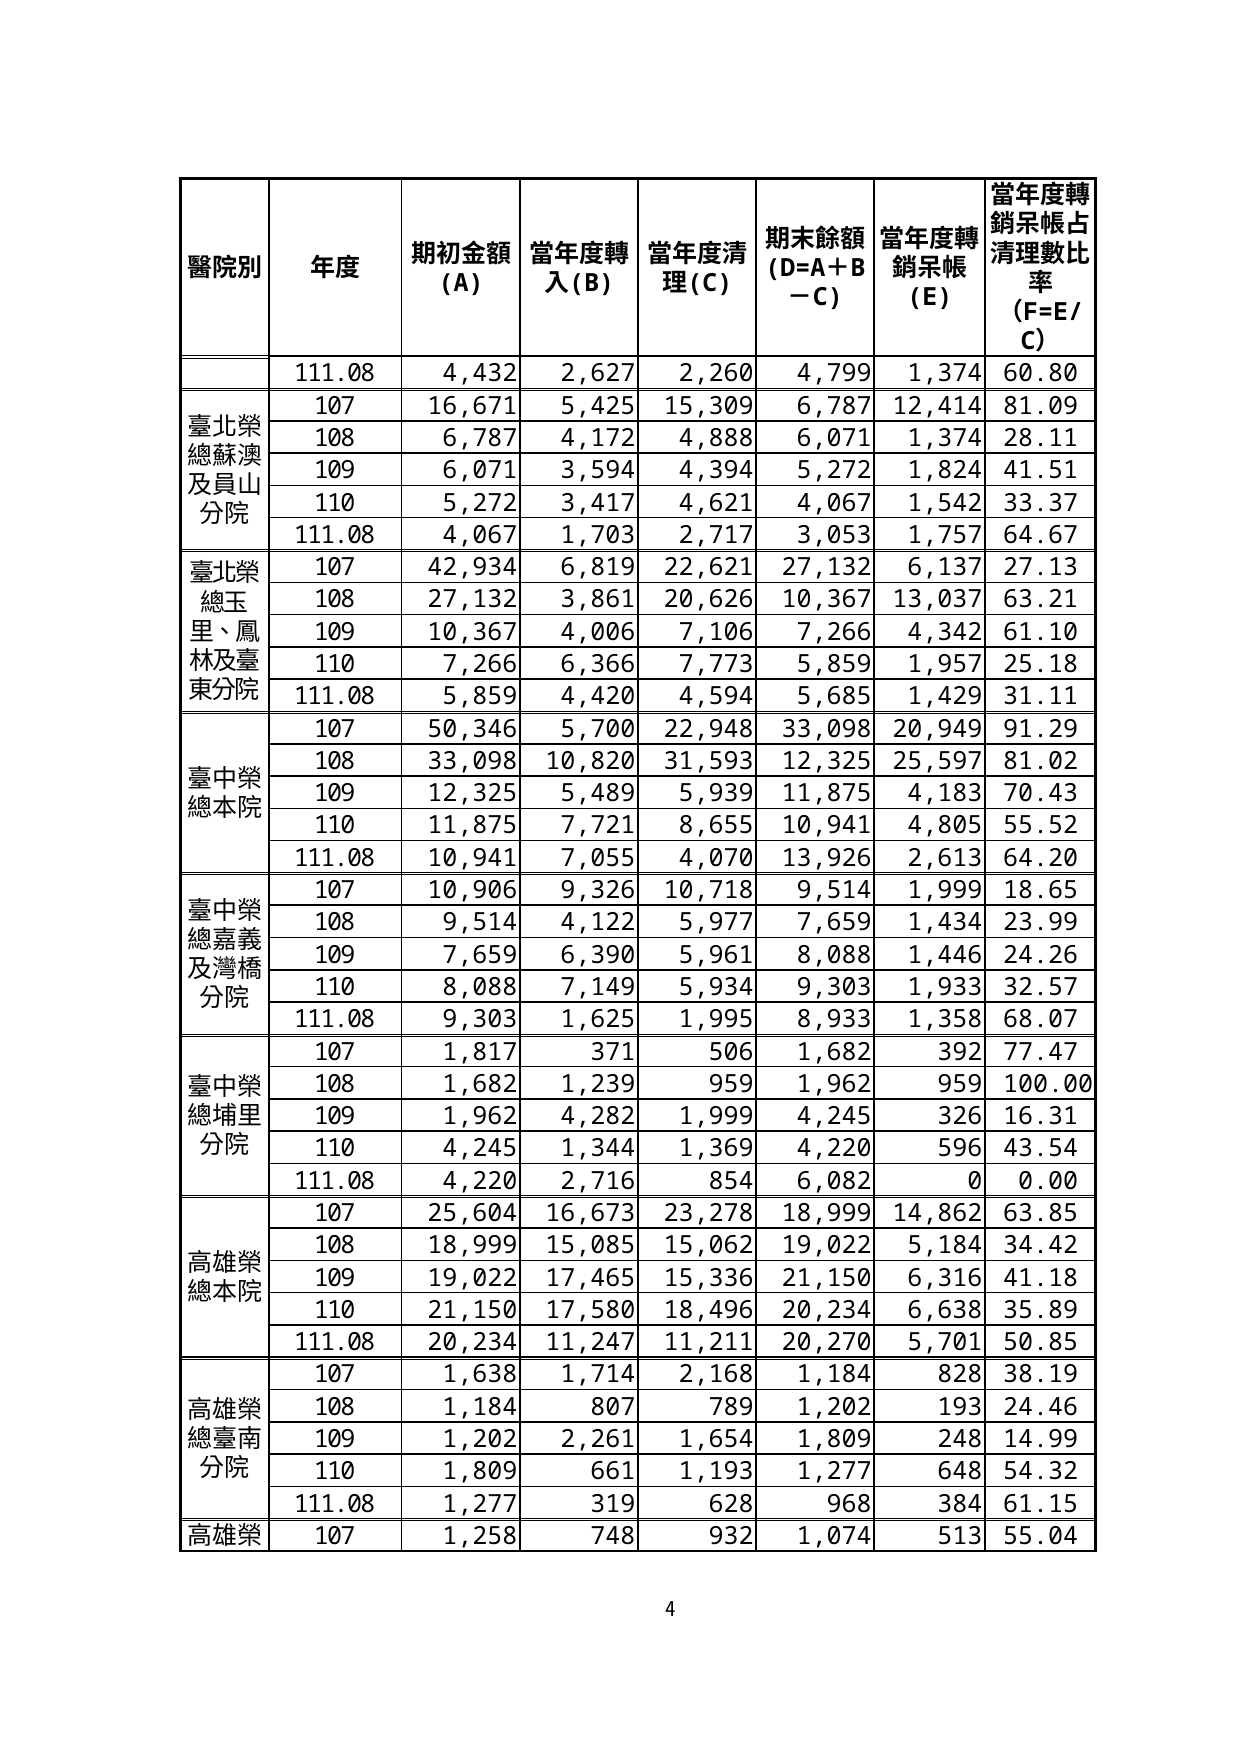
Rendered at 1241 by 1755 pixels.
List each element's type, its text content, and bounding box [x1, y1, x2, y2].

table_cell 111.08 [270, 1326, 401, 1356]
table_cell 7,659 [402, 938, 519, 969]
table_cell 110 [270, 971, 401, 1001]
table_cell 959 [639, 1067, 755, 1098]
table_cell 4,805 [875, 809, 984, 840]
table_cell 2,627 [521, 357, 637, 388]
table_cell 596 [875, 1132, 984, 1163]
table_cell 5,489 [521, 777, 637, 807]
table_cell 4,067 [402, 518, 519, 549]
table_cell 5,701 [875, 1326, 984, 1356]
table_cell 24.46 [986, 1390, 1094, 1421]
table_cell 319 [521, 1487, 637, 1518]
table_cell [182, 359, 268, 388]
table_cell 3,417 [521, 486, 637, 517]
table_cell 5,934 [639, 971, 755, 1001]
table_cell 7,055 [521, 841, 637, 872]
table_cell 2,613 [875, 841, 984, 872]
table_cell 15,336 [639, 1261, 755, 1292]
table_cell 1,682 [757, 1037, 873, 1066]
table_cell 10,718 [639, 875, 755, 904]
table_cell 11,875 [757, 777, 873, 807]
table_cell 91.29 [986, 714, 1094, 743]
table_cell 14,862 [875, 1198, 984, 1227]
table_cell 108 [270, 583, 401, 614]
table_cell 1,999 [875, 875, 984, 904]
table_cell 24.26 [986, 938, 1094, 969]
table_cell 1,374 [875, 357, 984, 388]
table_cell 14.99 [986, 1423, 1094, 1453]
table_cell 384 [875, 1487, 984, 1518]
table_cell 628 [639, 1487, 755, 1518]
table_cell 828 [875, 1360, 984, 1389]
table_cell 27,132 [402, 583, 519, 614]
table_header 年度 [270, 180, 401, 355]
table_cell 8,655 [639, 809, 755, 840]
table_cell 1,962 [402, 1100, 519, 1130]
table_cell 108 [270, 745, 401, 775]
table_cell 22,948 [639, 714, 755, 743]
table_cell 54.32 [986, 1455, 1094, 1486]
table_cell 12,325 [757, 745, 873, 775]
table_cell 1,757 [875, 518, 984, 549]
table_cell 9,303 [402, 1003, 519, 1033]
table_cell 0.00 [986, 1164, 1094, 1195]
table_cell 3,053 [757, 518, 873, 549]
table_cell 110 [270, 486, 401, 517]
table_cell 1,184 [402, 1390, 519, 1421]
table_cell 4,070 [639, 841, 755, 872]
table_cell 1,962 [757, 1067, 873, 1098]
table_cell 4,799 [757, 357, 873, 388]
table_cell 4,006 [521, 615, 637, 646]
table_cell 2,717 [639, 518, 755, 549]
table_header 當年度清理(C) [639, 180, 755, 355]
table_cell 7,266 [402, 648, 519, 678]
table_cell 110 [270, 1455, 401, 1486]
table_cell 111.08 [270, 1003, 401, 1033]
table_cell 6,787 [402, 422, 519, 452]
table_cell 110 [270, 648, 401, 678]
table_cell 7,659 [757, 906, 873, 937]
table_cell 15,309 [639, 391, 755, 420]
table_cell 6,071 [402, 454, 519, 484]
table_cell 4,245 [757, 1100, 873, 1130]
table_cell 7,149 [521, 971, 637, 1001]
table_cell 5,859 [757, 648, 873, 678]
table_cell 1,239 [521, 1067, 637, 1098]
table_cell 109 [270, 1100, 401, 1130]
table_cell 111.08 [270, 1487, 401, 1518]
table_cell 2,261 [521, 1423, 637, 1453]
table_cell 109 [270, 1423, 401, 1453]
table_cell 10,941 [402, 841, 519, 872]
table_cell 6,787 [757, 391, 873, 420]
table_cell 64.67 [986, 518, 1094, 549]
table_cell 4,420 [521, 680, 637, 711]
table_cell 1,809 [402, 1455, 519, 1486]
table_cell 107 [270, 1360, 401, 1389]
table_cell 5,859 [402, 680, 519, 711]
table_cell 17,465 [521, 1261, 637, 1292]
table_cell 1,374 [875, 422, 984, 452]
table_cell 1,358 [875, 1003, 984, 1033]
table_cell 高雄榮總臺南分院 [182, 1360, 268, 1518]
table_cell 110 [270, 1293, 401, 1324]
table_cell 81.09 [986, 391, 1094, 420]
table_cell 60.80 [986, 357, 1094, 388]
table_cell 33,098 [757, 714, 873, 743]
table_cell 7,721 [521, 809, 637, 840]
table_cell 1,434 [875, 906, 984, 937]
table_cell 68.07 [986, 1003, 1094, 1033]
table_cell 1,817 [402, 1037, 519, 1066]
table_cell 4,621 [639, 486, 755, 517]
table_header 期末餘額 (D=A＋B－C) [757, 180, 873, 355]
table_cell 4,183 [875, 777, 984, 807]
table_cell 371 [521, 1037, 637, 1066]
table_cell 6,316 [875, 1261, 984, 1292]
table_cell 107 [270, 1037, 401, 1066]
table_cell 20,234 [402, 1326, 519, 1356]
table_cell 1,995 [639, 1003, 755, 1033]
table_header 當年度轉銷呆帳占清理數比率（F=E/C） [986, 180, 1094, 355]
table_cell 111.08 [270, 357, 401, 388]
table_cell 7,266 [757, 615, 873, 646]
table_cell 1,193 [639, 1455, 755, 1486]
table_cell 33.37 [986, 486, 1094, 517]
table_cell 110 [270, 1132, 401, 1163]
table_cell 6,366 [521, 648, 637, 678]
table_cell 10,367 [402, 615, 519, 646]
table_cell 3,594 [521, 454, 637, 484]
table_cell 6,638 [875, 1293, 984, 1324]
table_cell 20,949 [875, 714, 984, 743]
table_cell 5,685 [757, 680, 873, 711]
table_cell 8,933 [757, 1003, 873, 1033]
table_cell 20,626 [639, 583, 755, 614]
table_cell 高雄榮 [182, 1521, 268, 1550]
table_cell 20,270 [757, 1326, 873, 1356]
table_cell 807 [521, 1390, 637, 1421]
table_cell 19,022 [757, 1229, 873, 1259]
table_cell 506 [639, 1037, 755, 1066]
table_cell 10,367 [757, 583, 873, 614]
table_cell 3,861 [521, 583, 637, 614]
table_cell 70.43 [986, 777, 1094, 807]
table_cell 1,277 [757, 1455, 873, 1486]
table_cell 1,714 [521, 1360, 637, 1389]
table_cell 7,106 [639, 615, 755, 646]
table_cell 6,819 [521, 552, 637, 581]
table_cell 21,150 [402, 1293, 519, 1324]
table_cell 8,088 [757, 938, 873, 969]
table_cell 107 [270, 875, 401, 904]
table_cell 16,671 [402, 391, 519, 420]
table_cell 27,132 [757, 552, 873, 581]
table_cell 110 [270, 809, 401, 840]
table_cell 1,344 [521, 1132, 637, 1163]
table_cell 107 [270, 391, 401, 420]
table_cell 31.11 [986, 680, 1094, 711]
table_cell 22,621 [639, 552, 755, 581]
table_cell 11,875 [402, 809, 519, 840]
table_cell 1,258 [402, 1521, 519, 1550]
table_cell 392 [875, 1037, 984, 1066]
table_cell 661 [521, 1455, 637, 1486]
table_cell 34.42 [986, 1229, 1094, 1259]
table_cell 33,098 [402, 745, 519, 775]
table_cell 25,604 [402, 1198, 519, 1227]
table_cell 64.20 [986, 841, 1094, 872]
table_cell 4,432 [402, 357, 519, 388]
table_cell 23.99 [986, 906, 1094, 937]
table_cell 1,957 [875, 648, 984, 678]
table_cell 9,514 [402, 906, 519, 937]
table_cell 18,999 [757, 1198, 873, 1227]
table_cell 15,085 [521, 1229, 637, 1259]
table_cell 326 [875, 1100, 984, 1130]
table_cell 1,542 [875, 486, 984, 517]
table_cell 11,247 [521, 1326, 637, 1356]
table_cell 81.02 [986, 745, 1094, 775]
table_cell 2,716 [521, 1164, 637, 1195]
table_cell 5,184 [875, 1229, 984, 1259]
table_cell 959 [875, 1067, 984, 1098]
table_cell 5,272 [402, 486, 519, 517]
table_cell 25,597 [875, 745, 984, 775]
table_cell 17,580 [521, 1293, 637, 1324]
table_cell 854 [639, 1164, 755, 1195]
table_cell 968 [757, 1487, 873, 1518]
table_cell 高雄榮總本院 [182, 1198, 268, 1356]
table_cell 111.08 [270, 680, 401, 711]
table_cell 513 [875, 1521, 984, 1550]
table_cell 932 [639, 1521, 755, 1550]
table_cell 10,906 [402, 875, 519, 904]
table_cell 13,037 [875, 583, 984, 614]
table_cell 648 [875, 1455, 984, 1486]
table_cell 16.31 [986, 1100, 1094, 1130]
table_cell 1,703 [521, 518, 637, 549]
table_cell 9,514 [757, 875, 873, 904]
table_cell 15,062 [639, 1229, 755, 1259]
table_cell 100.00 [986, 1067, 1094, 1098]
table_cell 16,673 [521, 1198, 637, 1227]
table_cell 1,824 [875, 454, 984, 484]
table_cell 1,429 [875, 680, 984, 711]
table_cell 109 [270, 777, 401, 807]
table_cell 41.18 [986, 1261, 1094, 1292]
table_cell 25.18 [986, 648, 1094, 678]
table_cell 10,820 [521, 745, 637, 775]
table_cell 107 [270, 714, 401, 743]
table_cell 50.85 [986, 1326, 1094, 1356]
table_cell 6,082 [757, 1164, 873, 1195]
table_cell 50,346 [402, 714, 519, 743]
table_cell 107 [270, 1521, 401, 1550]
table_cell 1,202 [402, 1423, 519, 1453]
table_cell 12,325 [402, 777, 519, 807]
table_cell 1,682 [402, 1067, 519, 1098]
table_cell 55.52 [986, 809, 1094, 840]
table_cell 108 [270, 906, 401, 937]
table_cell 4,594 [639, 680, 755, 711]
table_cell 2,168 [639, 1360, 755, 1389]
table_cell 23,278 [639, 1198, 755, 1227]
table_cell 28.11 [986, 422, 1094, 452]
table_cell 0 [875, 1164, 984, 1195]
table_cell 1,202 [757, 1390, 873, 1421]
table_cell 61.10 [986, 615, 1094, 646]
table_cell 32.57 [986, 971, 1094, 1001]
table_cell 5,425 [521, 391, 637, 420]
table_cell 43.54 [986, 1132, 1094, 1163]
table_cell 臺北榮總蘇澳及員山分院 [182, 391, 268, 549]
table_cell 10,941 [757, 809, 873, 840]
table_cell 7,773 [639, 648, 755, 678]
table_cell 61.15 [986, 1487, 1094, 1518]
table_cell 18,496 [639, 1293, 755, 1324]
table_cell 789 [639, 1390, 755, 1421]
table_cell 11,211 [639, 1326, 755, 1356]
table_cell 21,150 [757, 1261, 873, 1292]
table_cell 108 [270, 1229, 401, 1259]
table_cell 111.08 [270, 518, 401, 549]
table_cell 臺北榮總玉里、鳳林及臺東分院 [182, 552, 268, 711]
table_cell 5,977 [639, 906, 755, 937]
table_cell 12,414 [875, 391, 984, 420]
table_cell 1,638 [402, 1360, 519, 1389]
table_cell 193 [875, 1390, 984, 1421]
table_cell 1,654 [639, 1423, 755, 1453]
table_cell 109 [270, 1261, 401, 1292]
table_cell 107 [270, 552, 401, 581]
table_cell 108 [270, 1390, 401, 1421]
table_cell 108 [270, 1067, 401, 1098]
table_cell 18.65 [986, 875, 1094, 904]
table_cell 1,277 [402, 1487, 519, 1518]
table_cell 248 [875, 1423, 984, 1453]
table_header 當年度轉入(B) [521, 180, 637, 355]
table_cell 109 [270, 615, 401, 646]
table_cell 6,137 [875, 552, 984, 581]
table_cell 4,172 [521, 422, 637, 452]
table_header 醫院別 [182, 180, 268, 355]
table_cell 13,926 [757, 841, 873, 872]
table_cell 20,234 [757, 1293, 873, 1324]
table_cell 107 [270, 1198, 401, 1227]
table_cell 5,961 [639, 938, 755, 969]
table_cell 18,999 [402, 1229, 519, 1259]
table_cell 4,220 [402, 1164, 519, 1195]
table_cell 1,625 [521, 1003, 637, 1033]
table_header 期初金額(A) [402, 180, 519, 355]
table_cell 2,260 [639, 357, 755, 388]
table_cell 5,272 [757, 454, 873, 484]
table_cell 111.08 [270, 841, 401, 872]
table_cell 1,369 [639, 1132, 755, 1163]
table_cell 1,933 [875, 971, 984, 1001]
table_cell 1,446 [875, 938, 984, 969]
table_cell 63.85 [986, 1198, 1094, 1227]
table_cell 35.89 [986, 1293, 1094, 1324]
table_cell 77.47 [986, 1037, 1094, 1066]
table_cell 6,390 [521, 938, 637, 969]
table_cell 4,888 [639, 422, 755, 452]
table_header 當年度轉銷呆帳(E) [875, 180, 984, 355]
table_cell 9,303 [757, 971, 873, 1001]
table_cell 748 [521, 1521, 637, 1550]
table_cell 4,282 [521, 1100, 637, 1130]
table_cell 5,939 [639, 777, 755, 807]
table_cell 109 [270, 454, 401, 484]
table_cell 109 [270, 938, 401, 969]
table_cell 8,088 [402, 971, 519, 1001]
table_cell 4,245 [402, 1132, 519, 1163]
table_cell 4,122 [521, 906, 637, 937]
table_cell 19,022 [402, 1261, 519, 1292]
table_cell 1,184 [757, 1360, 873, 1389]
table_cell 55.04 [986, 1521, 1094, 1550]
table_cell 9,326 [521, 875, 637, 904]
table_cell 111.08 [270, 1164, 401, 1195]
table_cell 1,074 [757, 1521, 873, 1550]
table_cell 41.51 [986, 454, 1094, 484]
table_cell 1,999 [639, 1100, 755, 1130]
table_cell 臺中榮總埔里分院 [182, 1037, 268, 1195]
table_cell 27.13 [986, 552, 1094, 581]
table_cell 1,809 [757, 1423, 873, 1453]
table_cell 臺中榮總嘉義及灣橋分院 [182, 875, 268, 1033]
table_cell 4,342 [875, 615, 984, 646]
table_cell 108 [270, 422, 401, 452]
table_cell 38.19 [986, 1360, 1094, 1389]
table_cell 6,071 [757, 422, 873, 452]
table_cell 4,220 [757, 1132, 873, 1163]
table_cell 4,394 [639, 454, 755, 484]
table_cell 5,700 [521, 714, 637, 743]
table_cell 63.21 [986, 583, 1094, 614]
table_cell 31,593 [639, 745, 755, 775]
table_cell 4,067 [757, 486, 873, 517]
table_cell 42,934 [402, 552, 519, 581]
table_cell 臺中榮總本院 [182, 714, 268, 872]
